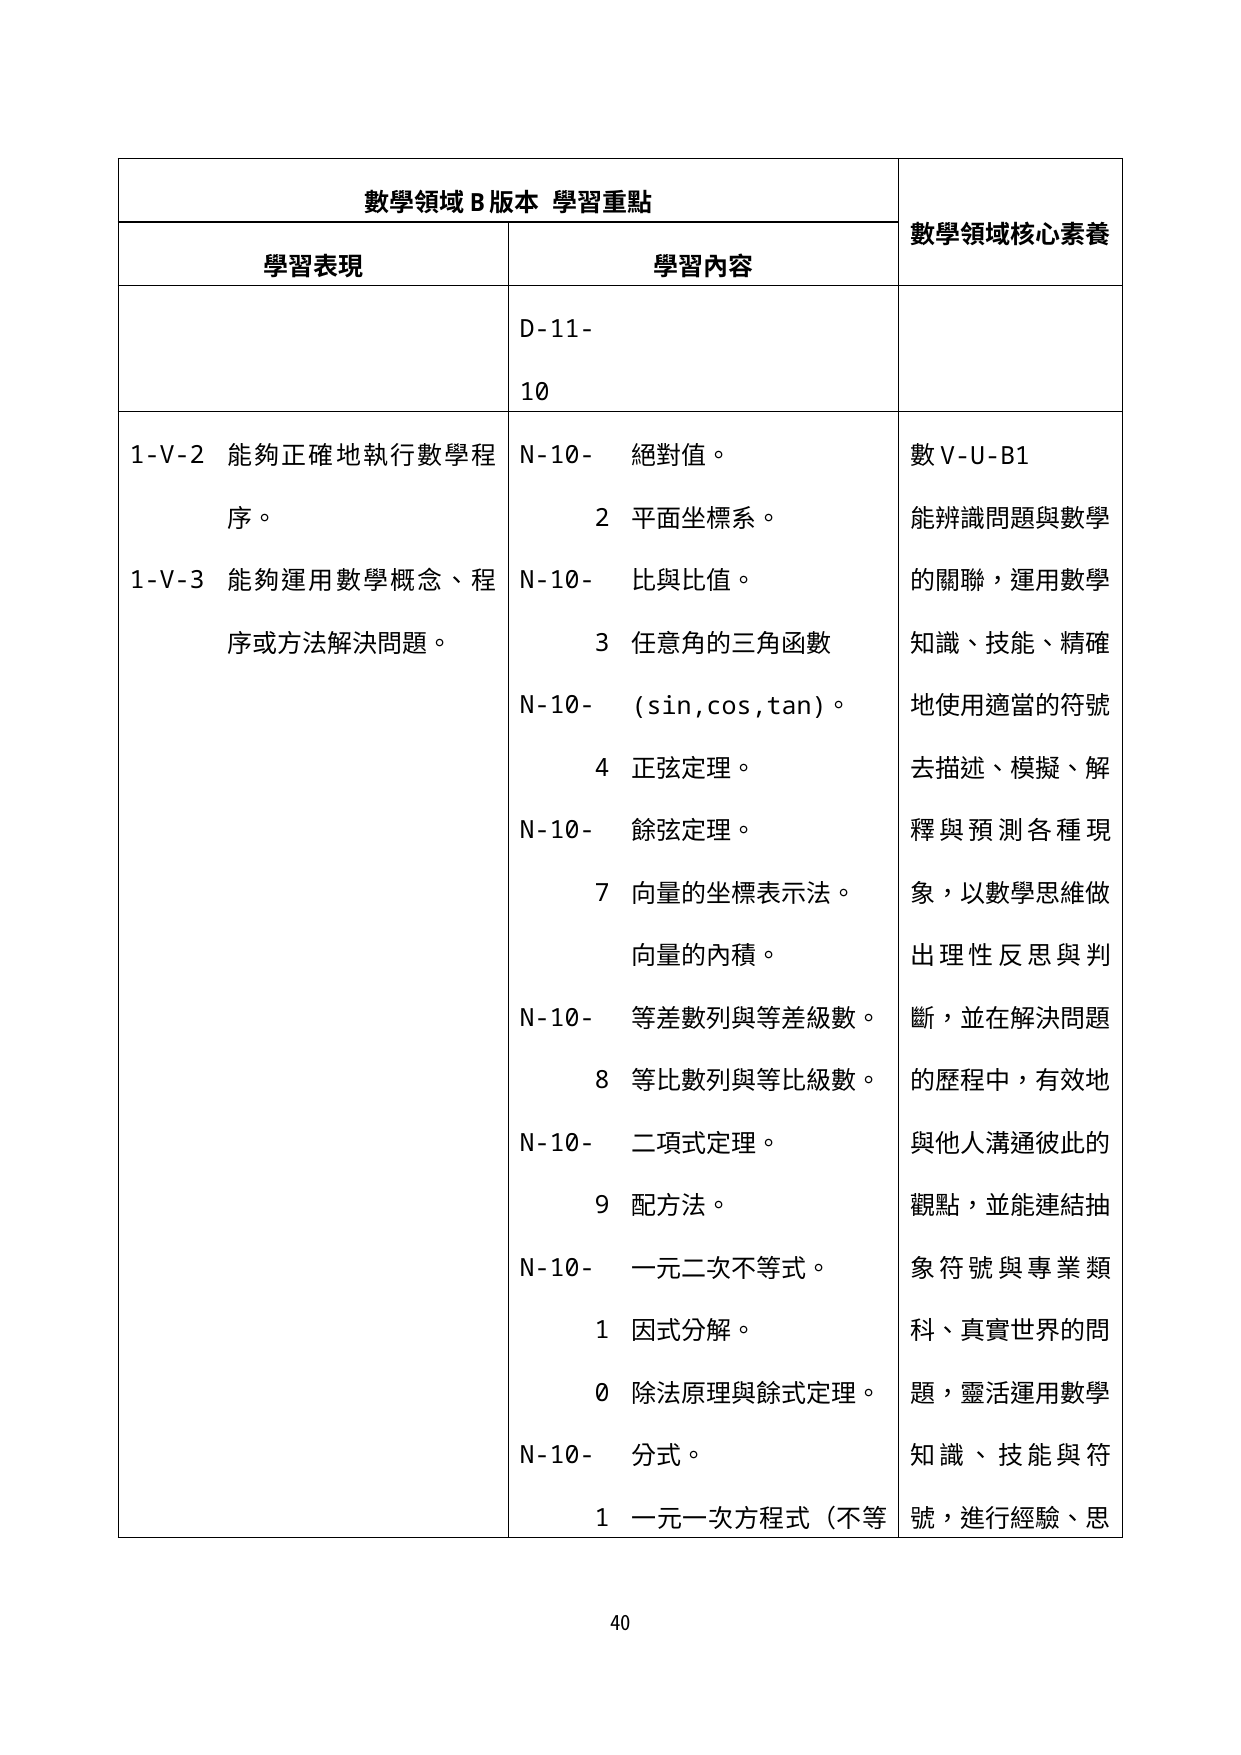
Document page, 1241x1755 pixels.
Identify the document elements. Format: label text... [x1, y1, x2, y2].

table_cell [119, 286, 216, 411]
table_cell [899, 286, 1122, 411]
table_cell 絕對值。 平面坐標系。 比與比值。 任意角的三角函數 (sin,cos,tan)。 正弦定理。 餘弦定理。 向量的坐標表示法。 向量的內積。 等差數列與等差級數。 等比數列與等比級數。 二項式定理。 配方法。 一元二次不等式。 因式分解。 除法原理與餘式定理。 分式。 一元一次方程式（不等 [620, 412, 898, 1537]
table_header 數學領域B版本 學習重點 [119, 159, 898, 221]
table_cell 能夠正確地執行數學程序。 能夠運用數學概念、程序或方法解決問題。 [216, 412, 508, 1537]
table_cell 學習表現 [119, 223, 508, 285]
table_cell 學習內容 [509, 223, 898, 285]
table_cell D-11-10 [509, 286, 620, 411]
table_cell [620, 286, 898, 411]
table_cell 數V-U-B1 能辨識問題與數學的關聯，運用數學知識、技能、精確地使用適當的符號去描述、模擬、解釋與預測各種現象，以數學思維做出理性反思與判斷，並在解決問題的歷程中，有效地與他人溝通彼此的觀點，並能連結抽象符號與專業類科、真實世界的問題，靈活運用數學知識、技能與符號，進行經驗、思 [899, 412, 1122, 1537]
table_header 數學領域核心素養 [899, 159, 1122, 285]
table_cell [216, 286, 508, 411]
table_cell 1-V-2 1-V-3 [119, 412, 216, 1537]
table_cell N-10-2 N-10-3 N-10-4 N-10-7 N-10-8 N-10-9 N-10-10 N-10-1 [509, 412, 620, 1537]
